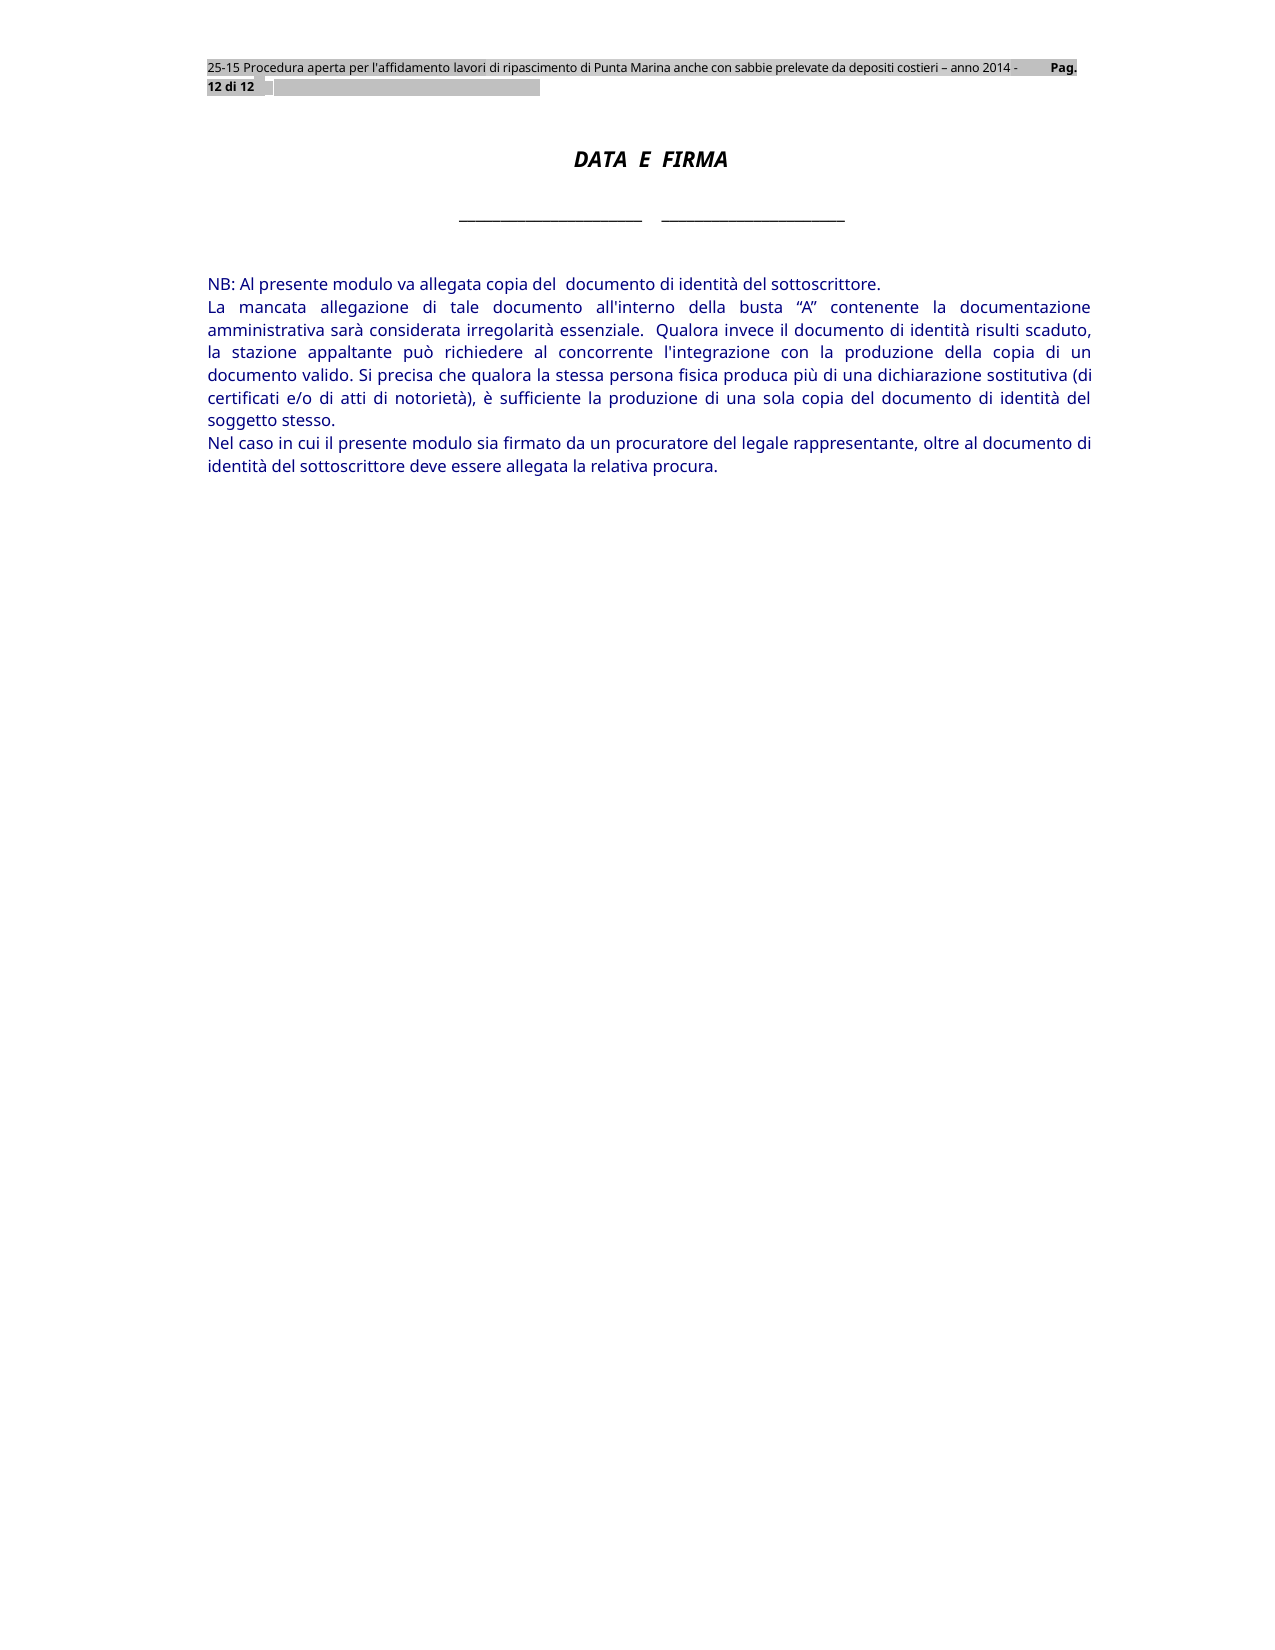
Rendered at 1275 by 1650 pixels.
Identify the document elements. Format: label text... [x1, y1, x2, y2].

text ______________________ ______________________ [207, 199, 1097, 224]
text DATA E FIRMA [207, 144, 1097, 173]
text La mancata allegazione di tale documento all'interno della busta “A” contenente la documentazione amministrativa sarà considerata irregolarità essenziale. Qualora invece il documento di identità risulti scaduto, la stazione appaltante può richiedere al concorrente l'integrazione con la produzione della copia di un documento valido. Si precisa che qualora la stessa persona fisica produca più di una dichiarazione sostitutiva (di certificati e/o di atti di notorietà), è sufficiente la produzione di una sola copia del documento di identità del soggetto stesso. [207, 295, 1093, 432]
text Nel caso in cui il presente modulo sia firmato da un procuratore del legale rappresentante, oltre al documento di identità del sottoscrittore deve essere allegata la relativa procura. [207, 432, 1093, 477]
text NB: Al presente modulo va allegata copia del documento di identità del sottoscrittore. [207, 273, 1093, 295]
